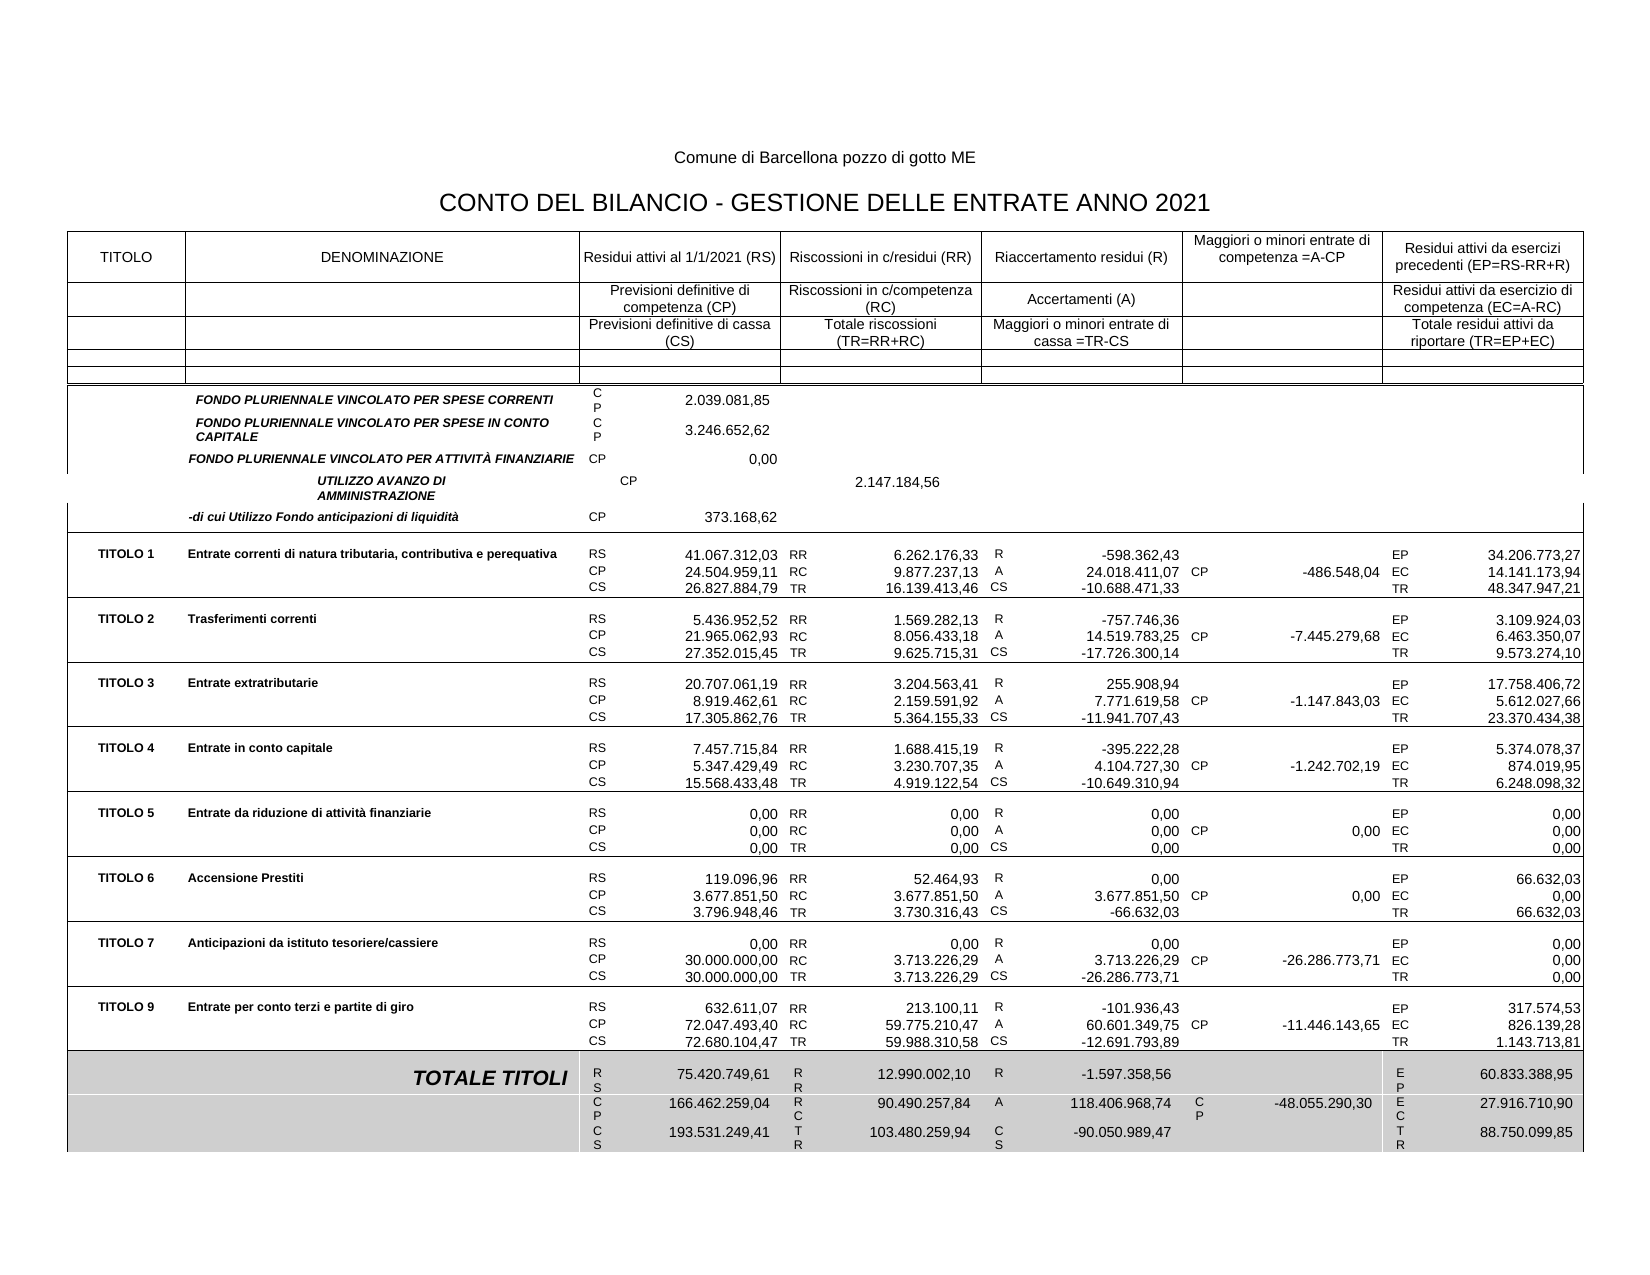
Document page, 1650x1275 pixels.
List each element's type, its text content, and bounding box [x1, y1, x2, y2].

table_cell 0,00 [1016, 871, 1182, 887]
table_cell [615, 987, 780, 1000]
table_cell RS [580, 935, 615, 952]
table_cell CS [580, 1123, 615, 1152]
table_cell RS [580, 1000, 615, 1017]
table_header 2.039.081,85 [615, 386, 780, 415]
table_cell A [981, 1017, 1016, 1034]
table_cell 9.573.274,10 [1418, 645, 1583, 662]
table_cell TR [780, 904, 816, 921]
table_cell [1217, 741, 1382, 758]
table_cell [68, 415, 185, 444]
table_cell [1418, 663, 1583, 676]
table_cell [68, 1034, 185, 1050]
table_cell [1182, 415, 1382, 444]
table_cell TR [1383, 775, 1418, 791]
table_cell -395.222,28 [1016, 741, 1182, 758]
table_cell [580, 727, 615, 741]
table_cell R [981, 676, 1016, 693]
table_cell [185, 987, 579, 1000]
table_cell [780, 987, 816, 1000]
table_cell 826.139,28 [1418, 1017, 1583, 1034]
table_cell [1182, 598, 1217, 611]
table_cell CS [981, 775, 1016, 791]
table_cell 66.632,03 [1418, 904, 1583, 921]
table_cell TR [1383, 839, 1418, 856]
table_cell EP [1383, 741, 1418, 758]
table_cell 59.988.310,58 [816, 1034, 981, 1050]
table_cell EP [1383, 1066, 1418, 1094]
table_cell Totale riscossioni (TR=RR+RC) [781, 317, 981, 349]
table_cell 0,00 [615, 839, 780, 856]
table_cell [615, 598, 780, 611]
table_cell EP [1383, 806, 1418, 822]
table_header DENOMINAZIONE [186, 232, 579, 282]
table_cell [1217, 1123, 1382, 1152]
table_cell TR [1383, 645, 1418, 662]
table_cell [615, 792, 780, 806]
table_cell TR [780, 580, 816, 597]
table_cell EC [1383, 758, 1418, 774]
table_cell [1016, 727, 1182, 741]
table_cell 16.139.413,46 [816, 580, 981, 597]
table_cell 193.531.249,41 [615, 1123, 780, 1152]
table_cell [68, 1051, 579, 1066]
table_cell 21.965.062,93 [615, 628, 780, 645]
table_cell [186, 367, 579, 383]
table_cell [1383, 533, 1418, 547]
table_cell Maggiori o minori entrate di cassa =TR-CS [982, 317, 1182, 349]
table_header CP [580, 386, 615, 415]
table_cell 24.504.959,11 [615, 563, 780, 580]
table_header [780, 386, 981, 415]
table_cell CP [1182, 563, 1217, 580]
table_cell 0,00 [1418, 952, 1583, 969]
table_cell [68, 969, 185, 986]
table_cell [1217, 987, 1382, 1000]
table_cell 0,00 [1418, 823, 1583, 839]
table_cell [1182, 727, 1217, 741]
table_cell 0,00 [816, 806, 981, 822]
table_cell [185, 922, 579, 935]
table_cell CP [580, 415, 615, 444]
table_cell [185, 823, 579, 839]
table_cell 6.248.098,32 [1418, 775, 1583, 791]
table_cell 48.347.947,21 [1418, 580, 1583, 597]
text CONTO DEL BILANCIO - GESTIONE DELLE ENTRATE ANNO 2021 [118, 188, 1532, 217]
table_cell CS [981, 645, 1016, 662]
table_cell 3.713.226,29 [816, 952, 981, 969]
table_cell 26.827.884,79 [615, 580, 780, 597]
table_cell 7.771.619,58 [1016, 693, 1182, 710]
table_cell [1182, 547, 1217, 563]
table_cell [981, 727, 1016, 741]
table_cell Entrate per conto terzi e partite di giro [185, 1000, 579, 1017]
table_cell EC [1383, 952, 1418, 969]
table_cell [1182, 904, 1217, 921]
table_cell [1183, 367, 1382, 383]
table_cell 3.796.948,46 [615, 904, 780, 921]
table_cell [68, 645, 185, 662]
table_cell 90.490.257,84 [816, 1095, 981, 1123]
table_cell [1182, 806, 1217, 822]
table_cell RS [580, 611, 615, 628]
table_cell -11.446.143,65 [1217, 1017, 1382, 1034]
table_cell Previsioni definitive di competenza (CP) [580, 283, 780, 316]
table_cell RR [780, 676, 816, 693]
table_cell RC [780, 887, 816, 904]
table_cell [185, 580, 579, 597]
table_cell [780, 922, 816, 935]
table_cell TR [780, 1123, 816, 1152]
table_cell [981, 444, 1182, 474]
table_cell EP [1383, 935, 1418, 952]
table_cell [1217, 969, 1382, 986]
table_cell [185, 857, 579, 871]
table_cell [185, 758, 579, 774]
table_cell RS [580, 806, 615, 822]
table_cell [68, 727, 185, 741]
table_cell 8.919.462,61 [615, 693, 780, 710]
table_header 2.147.184,56 [733, 474, 941, 503]
table_cell RR [780, 935, 816, 952]
table_cell 3.230.707,35 [816, 758, 981, 774]
table_cell [816, 663, 981, 676]
table_cell Accertamenti (A) [982, 283, 1182, 316]
table_cell [68, 1123, 579, 1152]
table_cell 3.204.563,41 [816, 676, 981, 693]
table_cell [185, 1034, 579, 1050]
table_cell [1383, 350, 1583, 366]
table_cell RC [780, 693, 816, 710]
table_cell [1016, 533, 1182, 547]
table_cell TR [780, 710, 816, 726]
table_cell CS [580, 580, 615, 597]
text Comune di Barcellona pozzo di gotto ME [118, 148, 1532, 167]
table_cell 1.143.713,81 [1418, 1034, 1583, 1050]
table_cell [1418, 792, 1583, 806]
table_cell R [981, 547, 1016, 563]
table_cell [816, 598, 981, 611]
table_cell 30.000.000,00 [615, 952, 780, 969]
table_cell Totale residui attivi da riportare (TR=EP+EC) [1383, 317, 1583, 349]
table_cell EC [1383, 823, 1418, 839]
table_header [1358, 474, 1566, 503]
table_cell TITOLO 1 [68, 547, 185, 563]
table_header [1182, 386, 1382, 415]
table_cell 0,00 [1418, 969, 1583, 986]
table_cell [1182, 676, 1217, 693]
table_cell 2.159.591,92 [816, 693, 981, 710]
table_cell RR [780, 871, 816, 887]
table_cell [1182, 987, 1217, 1000]
table_cell CS [580, 1034, 615, 1050]
table_cell [68, 283, 185, 316]
table_header [68, 503, 185, 532]
table_cell [1182, 1123, 1217, 1152]
table_cell [185, 710, 579, 726]
table_cell [185, 628, 579, 645]
table_cell 1.688.415,19 [816, 741, 981, 758]
table_cell 118.406.968,74 [1016, 1095, 1182, 1123]
table_cell A [981, 628, 1016, 645]
table_cell TITOLO 2 [68, 611, 185, 628]
table_header [1383, 503, 1583, 532]
table_header -di cui Utilizzo Fondo anticipazioni di liquidità [185, 503, 579, 532]
table_cell [1183, 350, 1382, 366]
table_cell [1182, 935, 1217, 952]
table_cell -11.941.707,43 [1016, 710, 1182, 726]
table_header Riscossioni in c/residui (RR) [781, 232, 981, 282]
table_cell CP [580, 563, 615, 580]
table_cell [68, 987, 185, 1000]
table_cell [185, 839, 579, 856]
table_cell EP [1383, 547, 1418, 563]
table_cell R [981, 1000, 1016, 1017]
table_cell [1383, 444, 1583, 474]
table_cell [1182, 580, 1217, 597]
table_cell [1182, 839, 1217, 856]
table_cell Entrate da riduzione di attività finanziarie [185, 806, 579, 822]
table_cell [1418, 922, 1583, 935]
table_cell 0,00 [1217, 887, 1382, 904]
table_cell 3.677.851,50 [816, 887, 981, 904]
table_cell RC [780, 1017, 816, 1034]
table_cell 0,00 [1016, 823, 1182, 839]
table_cell [185, 598, 579, 611]
table_cell [68, 317, 185, 349]
table_cell R [981, 741, 1016, 758]
table_cell [1217, 547, 1382, 563]
table_cell TITOLO 3 [68, 676, 185, 693]
table_cell EP [1383, 1000, 1418, 1017]
table_cell TITOLO 7 [68, 935, 185, 952]
table_cell [1383, 663, 1418, 676]
table_cell [982, 350, 1182, 366]
table_cell Residui attivi da esercizio di competenza (EC=A-RC) [1383, 283, 1583, 316]
table_cell -10.649.310,94 [1016, 775, 1182, 791]
table_cell RC [780, 952, 816, 969]
table_cell [816, 727, 981, 741]
table_cell [185, 904, 579, 921]
table_cell [1217, 935, 1382, 952]
table_header Maggiori o minori entrate di competenza =A-CP [1183, 232, 1382, 282]
table_cell Previsioni definitive di cassa (CS) [580, 317, 780, 349]
table_cell [580, 1051, 615, 1066]
table_cell 0,00 [615, 806, 780, 822]
table_cell EP [1383, 676, 1418, 693]
table_cell 3.246.652,62 [615, 415, 780, 444]
table_cell CS [580, 839, 615, 856]
table_cell 88.750.099,85 [1418, 1123, 1583, 1152]
table_cell [185, 1017, 579, 1034]
table_cell -1.147.843,03 [1217, 693, 1382, 710]
table_cell [1418, 598, 1583, 611]
table_cell -26.286.773,71 [1016, 969, 1182, 986]
table_header [981, 386, 1182, 415]
table_cell 5.374.078,37 [1418, 741, 1583, 758]
table_cell [185, 727, 579, 741]
table_cell 166.462.259,04 [615, 1095, 780, 1123]
table_cell [1217, 922, 1382, 935]
table_cell [185, 645, 579, 662]
table_cell [1183, 283, 1382, 316]
table_cell 1.569.282,13 [816, 611, 981, 628]
table_cell [68, 663, 185, 676]
table_cell -26.286.773,71 [1217, 952, 1382, 969]
table_cell [68, 350, 185, 366]
table_cell CS [981, 580, 1016, 597]
table_cell RS [580, 741, 615, 758]
table_cell [68, 563, 185, 580]
table_cell 15.568.433,48 [615, 775, 780, 791]
table_cell CP [1182, 887, 1217, 904]
table_cell RS [580, 547, 615, 563]
table_cell [1182, 1034, 1217, 1050]
table_header FONDO PLURIENNALE VINCOLATO PER SPESE CORRENTI [185, 386, 579, 415]
table_cell [68, 710, 185, 726]
table_cell RR [780, 547, 816, 563]
table_cell [981, 1051, 1016, 1066]
table_cell 0,00 [1217, 823, 1382, 839]
table_cell [780, 727, 816, 741]
table_cell TR [1383, 1034, 1418, 1050]
table_cell [1217, 871, 1382, 887]
table_header 373.168,62 [615, 503, 780, 532]
table_cell 9.625.715,31 [816, 645, 981, 662]
table_cell [1383, 792, 1418, 806]
table_cell [580, 350, 780, 366]
table_cell 3.730.316,43 [816, 904, 981, 921]
table_cell 119.096,96 [615, 871, 780, 887]
table_cell CP [580, 823, 615, 839]
table_cell TOTALE TITOLI [68, 1066, 579, 1094]
table_cell 52.464,93 [816, 871, 981, 887]
table_cell [1418, 1051, 1583, 1066]
table_cell [68, 533, 185, 547]
table_cell [1182, 741, 1217, 758]
table_cell -486.548,04 [1217, 563, 1382, 580]
table_cell [68, 628, 185, 645]
table_cell [615, 663, 780, 676]
table_cell 255.908,94 [1016, 676, 1182, 693]
table_cell CS [580, 775, 615, 791]
table_cell 6.262.176,33 [816, 547, 981, 563]
table_cell TR [780, 839, 816, 856]
table_cell [1016, 663, 1182, 676]
table_cell 0,00 [1016, 935, 1182, 952]
table_cell RR [780, 1066, 816, 1094]
table_cell CS [981, 839, 1016, 856]
table_cell [1217, 1066, 1382, 1094]
table_cell [580, 598, 615, 611]
table_cell FONDO PLURIENNALE VINCOLATO PER SPESE IN CONTO CAPITALE [185, 415, 579, 444]
table_cell 8.056.433,18 [816, 628, 981, 645]
table_cell 5.347.429,49 [615, 758, 780, 774]
table_cell [1217, 839, 1382, 856]
table_cell 27.916.710,90 [1418, 1095, 1583, 1123]
table_cell [185, 693, 579, 710]
table_cell R [981, 611, 1016, 628]
table_cell EC [1383, 628, 1418, 645]
table_cell [1182, 969, 1217, 986]
table_cell TITOLO 5 [68, 806, 185, 822]
table_cell 17.758.406,72 [1418, 676, 1583, 693]
table_cell 103.480.259,94 [816, 1123, 981, 1152]
table_cell -17.726.300,14 [1016, 645, 1182, 662]
table_cell RC [780, 758, 816, 774]
table_cell [580, 367, 780, 383]
table_cell 4.104.727,30 [1016, 758, 1182, 774]
table_cell A [981, 887, 1016, 904]
table_cell CP [580, 444, 615, 474]
table_cell CP [580, 758, 615, 774]
table_cell -10.688.471,33 [1016, 580, 1182, 597]
table_cell EC [1383, 563, 1418, 580]
table_cell [185, 792, 579, 806]
table_cell [68, 839, 185, 856]
table_cell CS [981, 904, 1016, 921]
table_cell [1418, 533, 1583, 547]
table_cell [1418, 857, 1583, 871]
table_cell R [981, 1066, 1016, 1094]
table_cell [1182, 444, 1382, 474]
table_cell 0,00 [1016, 806, 1182, 822]
table_cell 27.352.015,45 [615, 645, 780, 662]
table_cell EC [1383, 693, 1418, 710]
table_cell [580, 857, 615, 871]
table_cell [68, 823, 185, 839]
table_cell [780, 533, 816, 547]
table_cell [1383, 367, 1583, 383]
table_cell [982, 367, 1182, 383]
table_cell [68, 1095, 579, 1123]
table_cell [1217, 580, 1382, 597]
table_cell Entrate in conto capitale [185, 741, 579, 758]
table_cell R [981, 935, 1016, 952]
table_cell [1217, 904, 1382, 921]
table_cell Anticipazioni da istituto tesoriere/cassiere [185, 935, 579, 952]
table_cell [780, 415, 981, 444]
table_cell A [981, 758, 1016, 774]
table_cell [1182, 792, 1217, 806]
table_cell [185, 887, 579, 904]
table_cell A [981, 1095, 1016, 1123]
table_cell RC [780, 823, 816, 839]
table_cell [1383, 1051, 1418, 1066]
table_cell [1217, 727, 1382, 741]
table_cell RS [580, 1066, 615, 1094]
table_cell [186, 350, 579, 366]
table_cell 0,00 [1418, 887, 1583, 904]
table_cell RC [780, 1095, 816, 1123]
table_cell [615, 1051, 780, 1066]
table_cell 14.519.783,25 [1016, 628, 1182, 645]
table_cell 9.877.237,13 [816, 563, 981, 580]
table_cell [781, 367, 981, 383]
table_cell [1016, 792, 1182, 806]
table_cell -66.632,03 [1016, 904, 1182, 921]
table_cell 3.109.924,03 [1418, 611, 1583, 628]
table_cell [1183, 317, 1382, 349]
table_cell 0,00 [1418, 839, 1583, 856]
table_cell [1383, 857, 1418, 871]
table_cell [185, 533, 579, 547]
table_cell CP [1182, 693, 1217, 710]
table_cell 41.067.312,03 [615, 547, 780, 563]
table_cell [816, 533, 981, 547]
table_cell [816, 857, 981, 871]
table_cell [1217, 663, 1382, 676]
table_cell [1016, 1051, 1182, 1066]
table_cell [780, 792, 816, 806]
table_cell [1217, 645, 1382, 662]
table_cell [780, 1051, 816, 1066]
table_cell [1182, 1066, 1217, 1094]
table_cell [186, 317, 579, 349]
table_cell TR [780, 645, 816, 662]
table_cell RC [780, 563, 816, 580]
table_cell [1217, 775, 1382, 791]
table_cell 5.364.155,33 [816, 710, 981, 726]
table_cell CP [580, 952, 615, 969]
table_cell FONDO PLURIENNALE VINCOLATO PER ATTIVITÀ FINANZIARIE [185, 444, 579, 474]
table_cell 0,00 [816, 839, 981, 856]
table_cell [68, 693, 185, 710]
table_cell CP [580, 887, 615, 904]
table_cell [185, 663, 579, 676]
table_cell CP [1182, 952, 1217, 969]
table_cell 60.601.349,75 [1016, 1017, 1182, 1034]
table_cell [1182, 611, 1217, 628]
table_cell RC [780, 628, 816, 645]
table_cell 0,00 [615, 823, 780, 839]
table_cell CS [580, 645, 615, 662]
table_cell EC [1383, 1017, 1418, 1034]
table_cell EP [1383, 611, 1418, 628]
table_cell [1383, 987, 1418, 1000]
table_cell [68, 887, 185, 904]
table_cell [816, 922, 981, 935]
table_cell [580, 922, 615, 935]
table_cell Trasferimenti correnti [185, 611, 579, 628]
table_cell [1383, 922, 1418, 935]
table_cell 3.713.226,29 [1016, 952, 1182, 969]
table_cell [780, 857, 816, 871]
table_cell [185, 969, 579, 986]
table_cell [1016, 987, 1182, 1000]
table_cell [1182, 1000, 1217, 1017]
table_cell [615, 922, 780, 935]
table_cell 4.919.122,54 [816, 775, 981, 791]
table_cell RS [580, 871, 615, 887]
table_cell EP [1383, 871, 1418, 887]
table_cell [981, 987, 1016, 1000]
table_cell -12.691.793,89 [1016, 1034, 1182, 1050]
table_cell [780, 598, 816, 611]
table_cell [981, 663, 1016, 676]
table_cell [615, 533, 780, 547]
table_cell [981, 792, 1016, 806]
table_cell [68, 904, 185, 921]
table_cell EC [1383, 1095, 1418, 1123]
table_cell TR [780, 1034, 816, 1050]
table_cell [1217, 857, 1382, 871]
table_cell 23.370.434,38 [1418, 710, 1583, 726]
table_cell CS [981, 710, 1016, 726]
table_cell [1418, 987, 1583, 1000]
table_cell -7.445.279,68 [1217, 628, 1382, 645]
table_cell [1217, 710, 1382, 726]
table_cell [1182, 710, 1217, 726]
table_cell [1182, 857, 1217, 871]
table_header [108, 474, 316, 503]
table_cell 20.707.061,19 [615, 676, 780, 693]
table_header TITOLO [68, 232, 185, 282]
table_cell 24.018.411,07 [1016, 563, 1182, 580]
table_cell 30.000.000,00 [615, 969, 780, 986]
table_cell 317.574,53 [1418, 1000, 1583, 1017]
table_cell [68, 792, 185, 806]
table_cell CP [1182, 1017, 1217, 1034]
table_cell 12.990.002,10 [816, 1066, 981, 1094]
table_cell [68, 952, 185, 969]
table_cell [981, 857, 1016, 871]
table_cell TR [1383, 969, 1418, 986]
table_cell 3.713.226,29 [816, 969, 981, 986]
table_cell [981, 533, 1016, 547]
table_cell -101.936,43 [1016, 1000, 1182, 1017]
table_cell [68, 857, 185, 871]
table_cell TR [1383, 904, 1418, 921]
table_cell CP [1182, 628, 1217, 645]
table_cell A [981, 563, 1016, 580]
table_cell [816, 1051, 981, 1066]
table_cell RR [780, 806, 816, 822]
table_header [780, 503, 981, 532]
table_cell [68, 580, 185, 597]
table_cell Entrate correnti di natura tributaria, contributiva e perequativa [185, 547, 579, 563]
table_cell CP [1182, 758, 1217, 774]
table_cell [1383, 727, 1418, 741]
table_cell 66.632,03 [1418, 871, 1583, 887]
table_cell TITOLO 4 [68, 741, 185, 758]
table_header [1149, 474, 1358, 503]
table_cell [1182, 663, 1217, 676]
table_cell [1217, 533, 1382, 547]
table_cell 3.677.851,50 [1016, 887, 1182, 904]
table_cell [68, 598, 185, 611]
table_cell [780, 444, 981, 474]
table_cell 75.420.749,61 [615, 1066, 780, 1094]
table_cell [816, 987, 981, 1000]
table_cell [1182, 1051, 1217, 1066]
table_cell 0,00 [615, 935, 780, 952]
table_cell [580, 792, 615, 806]
table_cell 34.206.773,27 [1418, 547, 1583, 563]
table_cell -48.055.290,30 [1217, 1095, 1382, 1123]
table_cell [580, 663, 615, 676]
table_cell CP [580, 693, 615, 710]
table_cell TR [1383, 1123, 1418, 1152]
table_header UTILIZZO AVANZO DI AMMINISTRAZIONE [316, 474, 524, 503]
table_header [68, 386, 185, 415]
table_cell [780, 663, 816, 676]
table_cell 5.612.027,66 [1418, 693, 1583, 710]
table_cell Entrate extratributarie [185, 676, 579, 693]
table_header [941, 474, 1149, 503]
table_cell [580, 533, 615, 547]
table_cell [68, 1017, 185, 1034]
table_header CP [580, 503, 615, 532]
table_cell [981, 415, 1182, 444]
table_cell TITOLO 9 [68, 1000, 185, 1017]
table_cell [1182, 922, 1217, 935]
table_cell 874.019,95 [1418, 758, 1583, 774]
table_cell [186, 283, 579, 316]
table_cell [1383, 415, 1583, 444]
table_cell TR [1383, 580, 1418, 597]
table_cell CP [580, 628, 615, 645]
table_cell 0,00 [615, 444, 780, 474]
table_cell [1217, 598, 1382, 611]
table_cell -757.746,36 [1016, 611, 1182, 628]
table_cell 59.775.210,47 [816, 1017, 981, 1034]
table_cell 14.141.173,94 [1418, 563, 1583, 580]
table_cell CS [981, 1123, 1016, 1152]
table_cell CS [981, 969, 1016, 986]
table_cell CS [981, 1034, 1016, 1050]
table_cell -1.242.702,19 [1217, 758, 1382, 774]
table_cell CP [580, 1017, 615, 1034]
table_cell 0,00 [1418, 935, 1583, 952]
table_cell 0,00 [816, 935, 981, 952]
table_cell [68, 922, 185, 935]
table_cell CS [580, 969, 615, 986]
table_cell [1182, 775, 1217, 791]
table_cell A [981, 952, 1016, 969]
table_header [1566, 474, 1650, 503]
table_cell [185, 952, 579, 969]
table_cell [1383, 598, 1418, 611]
table_cell A [981, 823, 1016, 839]
table_header [1383, 386, 1583, 415]
table_cell R [981, 806, 1016, 822]
table_cell R [981, 871, 1016, 887]
table_cell -90.050.989,47 [1016, 1123, 1182, 1152]
table_cell 0,00 [1016, 839, 1182, 856]
table_cell [615, 857, 780, 871]
table_cell [1418, 727, 1583, 741]
table_cell [981, 598, 1016, 611]
table_cell 6.463.350,07 [1418, 628, 1583, 645]
table_cell 3.677.851,50 [615, 887, 780, 904]
table_cell [1016, 857, 1182, 871]
table_header Residui attivi al 1/1/2021 (RS) [580, 232, 780, 282]
table_cell [1016, 922, 1182, 935]
table_cell -598.362,43 [1016, 547, 1182, 563]
table_cell [68, 775, 185, 791]
table_cell [1217, 611, 1382, 628]
table_cell CP [1182, 823, 1217, 839]
table_cell RR [780, 741, 816, 758]
table_cell [68, 444, 185, 474]
table_cell [781, 350, 981, 366]
table_cell CP [1182, 1095, 1217, 1123]
table_cell [1182, 645, 1217, 662]
table_cell 60.833.388,95 [1418, 1066, 1583, 1094]
table_cell 5.436.952,52 [615, 611, 780, 628]
table_header [981, 503, 1182, 532]
table_cell 7.457.715,84 [615, 741, 780, 758]
table_cell -1.597.358,56 [1016, 1066, 1182, 1094]
table_cell [1217, 792, 1382, 806]
table_cell RR [780, 611, 816, 628]
table_cell TR [780, 775, 816, 791]
table_cell [1217, 1000, 1382, 1017]
table_header [1182, 503, 1382, 532]
table_cell TR [780, 969, 816, 986]
table_cell [185, 775, 579, 791]
table_cell RR [780, 1000, 816, 1017]
table_cell [1182, 533, 1217, 547]
table_header Riaccertamento residui (R) [982, 232, 1182, 282]
table_cell Riscossioni in c/competenza (RC) [781, 283, 981, 316]
table_cell [981, 922, 1016, 935]
table_cell [68, 758, 185, 774]
table_cell [1217, 806, 1382, 822]
table_cell CS [580, 904, 615, 921]
table_cell 213.100,11 [816, 1000, 981, 1017]
table_cell 0,00 [1418, 806, 1583, 822]
table_cell 632.611,07 [615, 1000, 780, 1017]
table_cell [1016, 598, 1182, 611]
table_cell EC [1383, 887, 1418, 904]
table_cell TR [1383, 710, 1418, 726]
table_cell A [981, 693, 1016, 710]
table_cell [580, 987, 615, 1000]
table_cell [615, 727, 780, 741]
table_cell [1217, 676, 1382, 693]
table_header CP [524, 474, 733, 503]
table_cell [1217, 1034, 1382, 1050]
table_cell [816, 792, 981, 806]
table_cell 17.305.862,76 [615, 710, 780, 726]
table_cell RS [580, 676, 615, 693]
table_cell 72.680.104,47 [615, 1034, 780, 1050]
table_cell [1182, 871, 1217, 887]
table_cell CS [580, 710, 615, 726]
table_cell [185, 563, 579, 580]
table_header Residui attivi da esercizi precedenti (EP=RS-RR+R) [1383, 232, 1583, 282]
table_cell CP [580, 1095, 615, 1123]
table_cell 0,00 [816, 823, 981, 839]
table_cell 72.047.493,40 [615, 1017, 780, 1034]
table_cell Accensione Prestiti [185, 871, 579, 887]
table_cell [1217, 1051, 1382, 1066]
table_cell [68, 367, 185, 383]
table_cell TITOLO 6 [68, 871, 185, 887]
